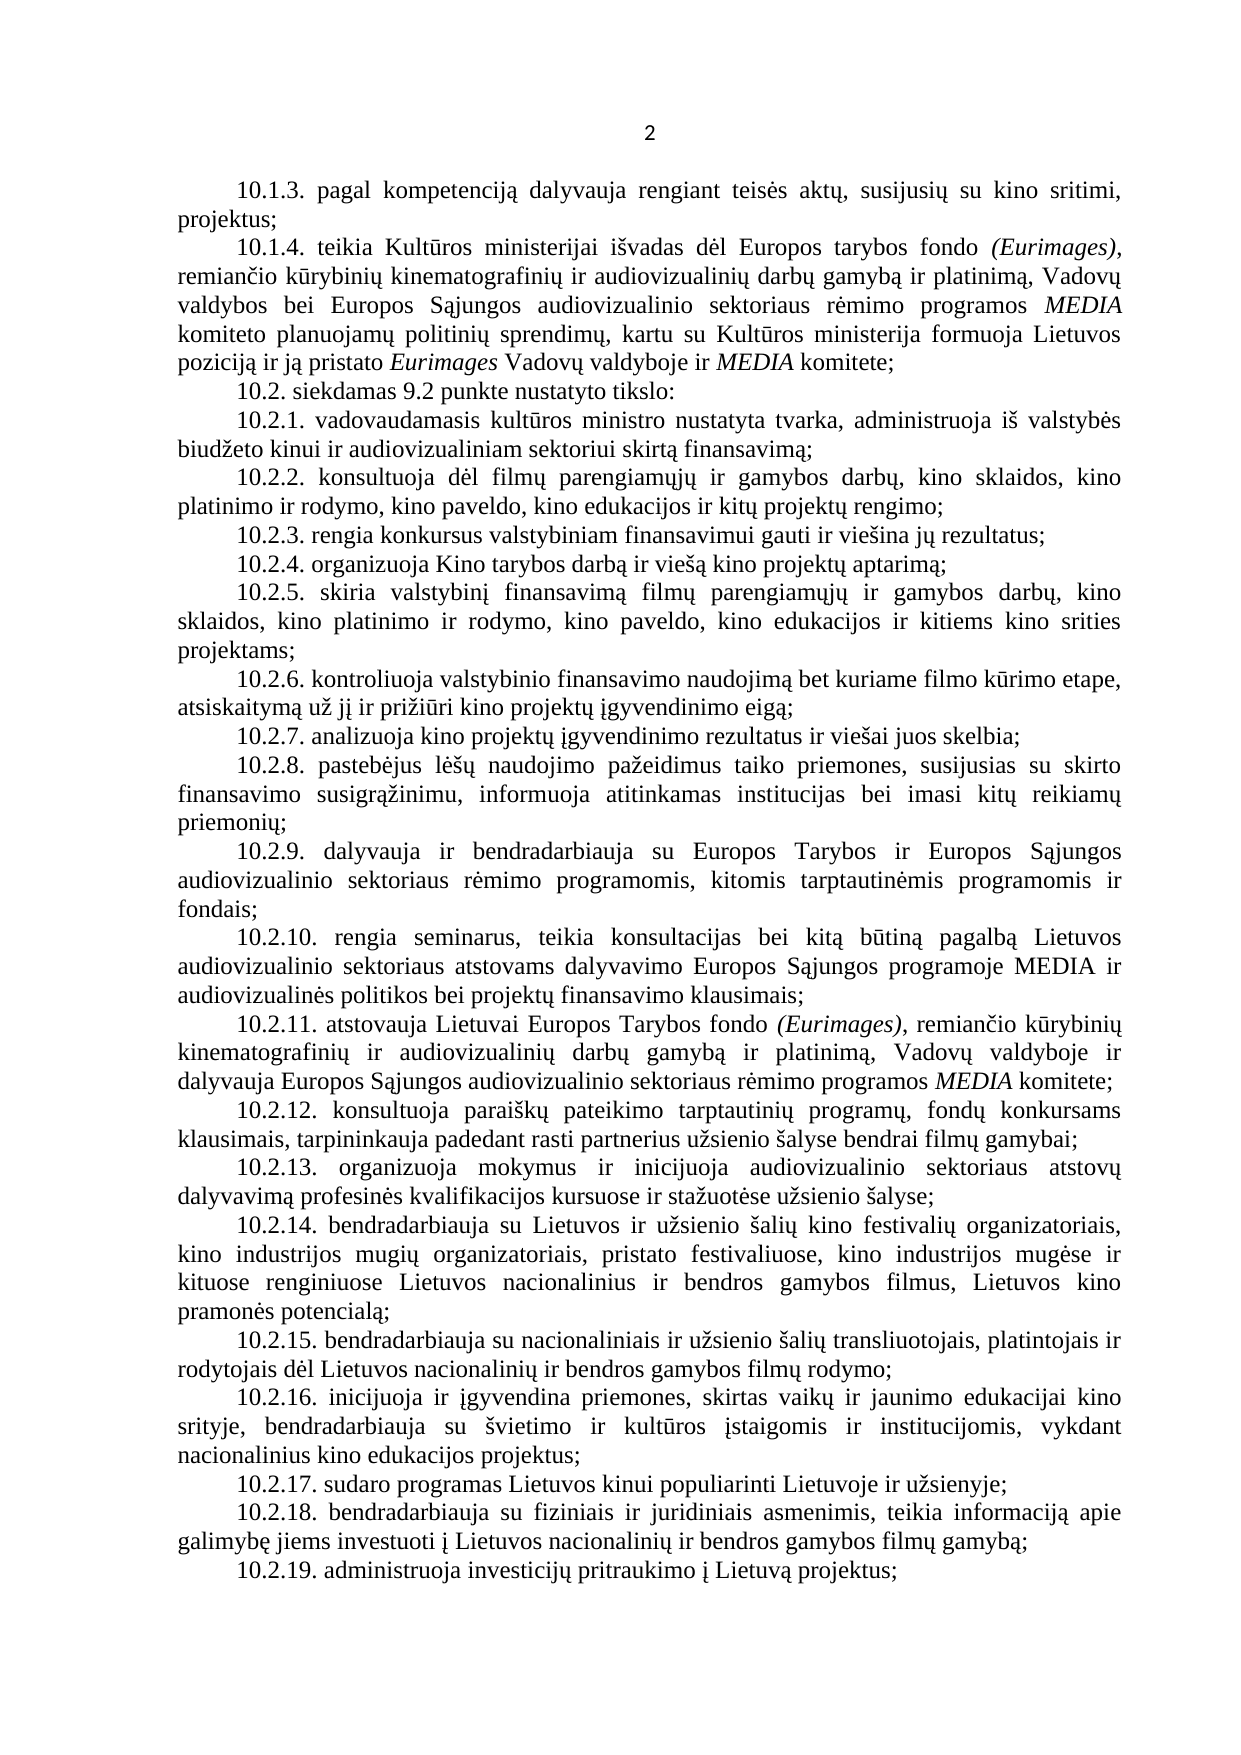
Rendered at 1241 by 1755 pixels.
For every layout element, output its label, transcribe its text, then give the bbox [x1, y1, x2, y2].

text 10.2.6. kontroliuoja valstybinio finansavimo naudojimą bet kuriame filmo kūrimo etape, atsiskaitymą už jį ir prižiūri kino projektų įgyvendinimo eigą; [177, 664, 1122, 721]
text 10.2.14. bendradarbiauja su Lietuvos ir užsienio šalių kino festivalių organizatoriais, kino industrijos mugių organizatoriais, pristato festivaliuose, kino industrijos mugėse ir kituose renginiuose Lietuvos nacionalinius ir bendros gamybos filmus, Lietuvos kino pramonės potencialą; [177, 1210, 1122, 1325]
text 10.2.16. inicijuoja ir įgyvendina priemones, skirtas vaikų ir jaunimo edukacijai kino srityje, bendradarbiauja su švietimo ir kultūros įstaigomis ir institucijomis, vykdant nacionalinius kino edukacijos projektus; [177, 1382, 1122, 1469]
text 10.2.2. konsultuoja dėl filmų parengiamųjų ir gamybos darbų, kino sklaidos, kino platinimo ir rodymo, kino paveldo, kino edukacijos ir kitų projektų rengimo; [177, 462, 1122, 520]
text 10.2.9. dalyvauja ir bendradarbiauja su Europos Tarybos ir Europos Sąjungos audiovizualinio sektoriaus rėmimo programomis, kitomis tarptautinėmis programomis ir fondais; [177, 836, 1122, 922]
text 10.2. siekdamas 9.2 punkte nustatyto tikslo: [177, 376, 1122, 405]
text 10.2.11. atstovauja Lietuvai Europos Tarybos fondo (Eurimages), remiančio kūrybinių kinematografinių ir audiovizualinių darbų gamybą ir platinimą, Vadovų valdyboje ir dalyvauja Europos Sąjungos audiovizualinio sektoriaus rėmimo programos MEDIA komitete; [177, 1009, 1122, 1095]
text 10.2.4. organizuoja Kino tarybos darbą ir viešą kino projektų aptarimą; [177, 549, 1122, 577]
text 10.2.7. analizuoja kino projektų įgyvendinimo rezultatus ir viešai juos skelbia; [177, 721, 1122, 750]
text 10.2.5. skiria valstybinį finansavimą filmų parengiamųjų ir gamybos darbų, kino sklaidos, kino platinimo ir rodymo, kino paveldo, kino edukacijos ir kitiems kino srities projektams; [177, 577, 1122, 664]
text 10.2.1. vadovaudamasis kultūros ministro nustatyta tvarka, administruoja iš valstybės biudžeto kinui ir audiovizualiniam sektoriui skirtą finansavimą; [177, 405, 1122, 462]
text 10.2.8. pastebėjus lėšų naudojimo pažeidimus taiko priemones, susijusias su skirto finansavimo susigrąžinimu, informuoja atitinkamas institucijas bei imasi kitų reikiamų priemonių; [177, 750, 1122, 836]
text 10.2.12. konsultuoja paraiškų pateikimo tarptautinių programų, fondų konkursams klausimais, tarpininkauja padedant rasti partnerius užsienio šalyse bendrai filmų gamybai; [177, 1095, 1122, 1152]
text 10.2.19. administruoja investicijų pritraukimo į Lietuvą projektus; [177, 1555, 1122, 1584]
text 10.2.10. rengia seminarus, teikia konsultacijas bei kitą būtiną pagalbą Lietuvos audiovizualinio sektoriaus atstovams dalyvavimo Europos Sąjungos programoje MEDIA ir audiovizualinės politikos bei projektų finansavimo klausimais; [177, 922, 1122, 1009]
text 10.2.13. organizuoja mokymus ir inicijuoja audiovizualinio sektoriaus atstovų dalyvavimą profesinės kvalifikacijos kursuose ir stažuotėse užsienio šalyse; [177, 1152, 1122, 1210]
text 10.2.17. sudaro programas Lietuvos kinui populiarinti Lietuvoje ir užsienyje; [177, 1469, 1122, 1497]
text 10.2.18. bendradarbiauja su fiziniais ir juridiniais asmenimis, teikia informaciją apie galimybę jiems investuoti į Lietuvos nacionalinių ir bendros gamybos filmų gamybą; [177, 1497, 1122, 1555]
text 10.2.3. rengia konkursus valstybiniam finansavimui gauti ir viešina jų rezultatus; [177, 520, 1122, 549]
text 10.1.4. teikia Kultūros ministerijai išvadas dėl Europos tarybos fondo (Eurimages), remiančio kūrybinių kinematografinių ir audiovizualinių darbų gamybą ir platinimą, Vadovų valdybos bei Europos Sąjungos audiovizualinio sektoriaus rėmimo programos MEDIA komiteto planuojamų politinių sprendimų, kartu su Kultūros ministerija formuoja Lietuvos poziciją ir ją pristato Eurimages Vadovų valdyboje ir MEDIA komitete; [177, 232, 1122, 376]
text 10.2.15. bendradarbiauja su nacionaliniais ir užsienio šalių transliuotojais, platintojais ir rodytojais dėl Lietuvos nacionalinių ir bendros gamybos filmų rodymo; [177, 1325, 1122, 1382]
text 10.1.3. pagal kompetenciją dalyvauja rengiant teisės aktų, susijusių su kino sritimi, projektus; [177, 175, 1122, 232]
